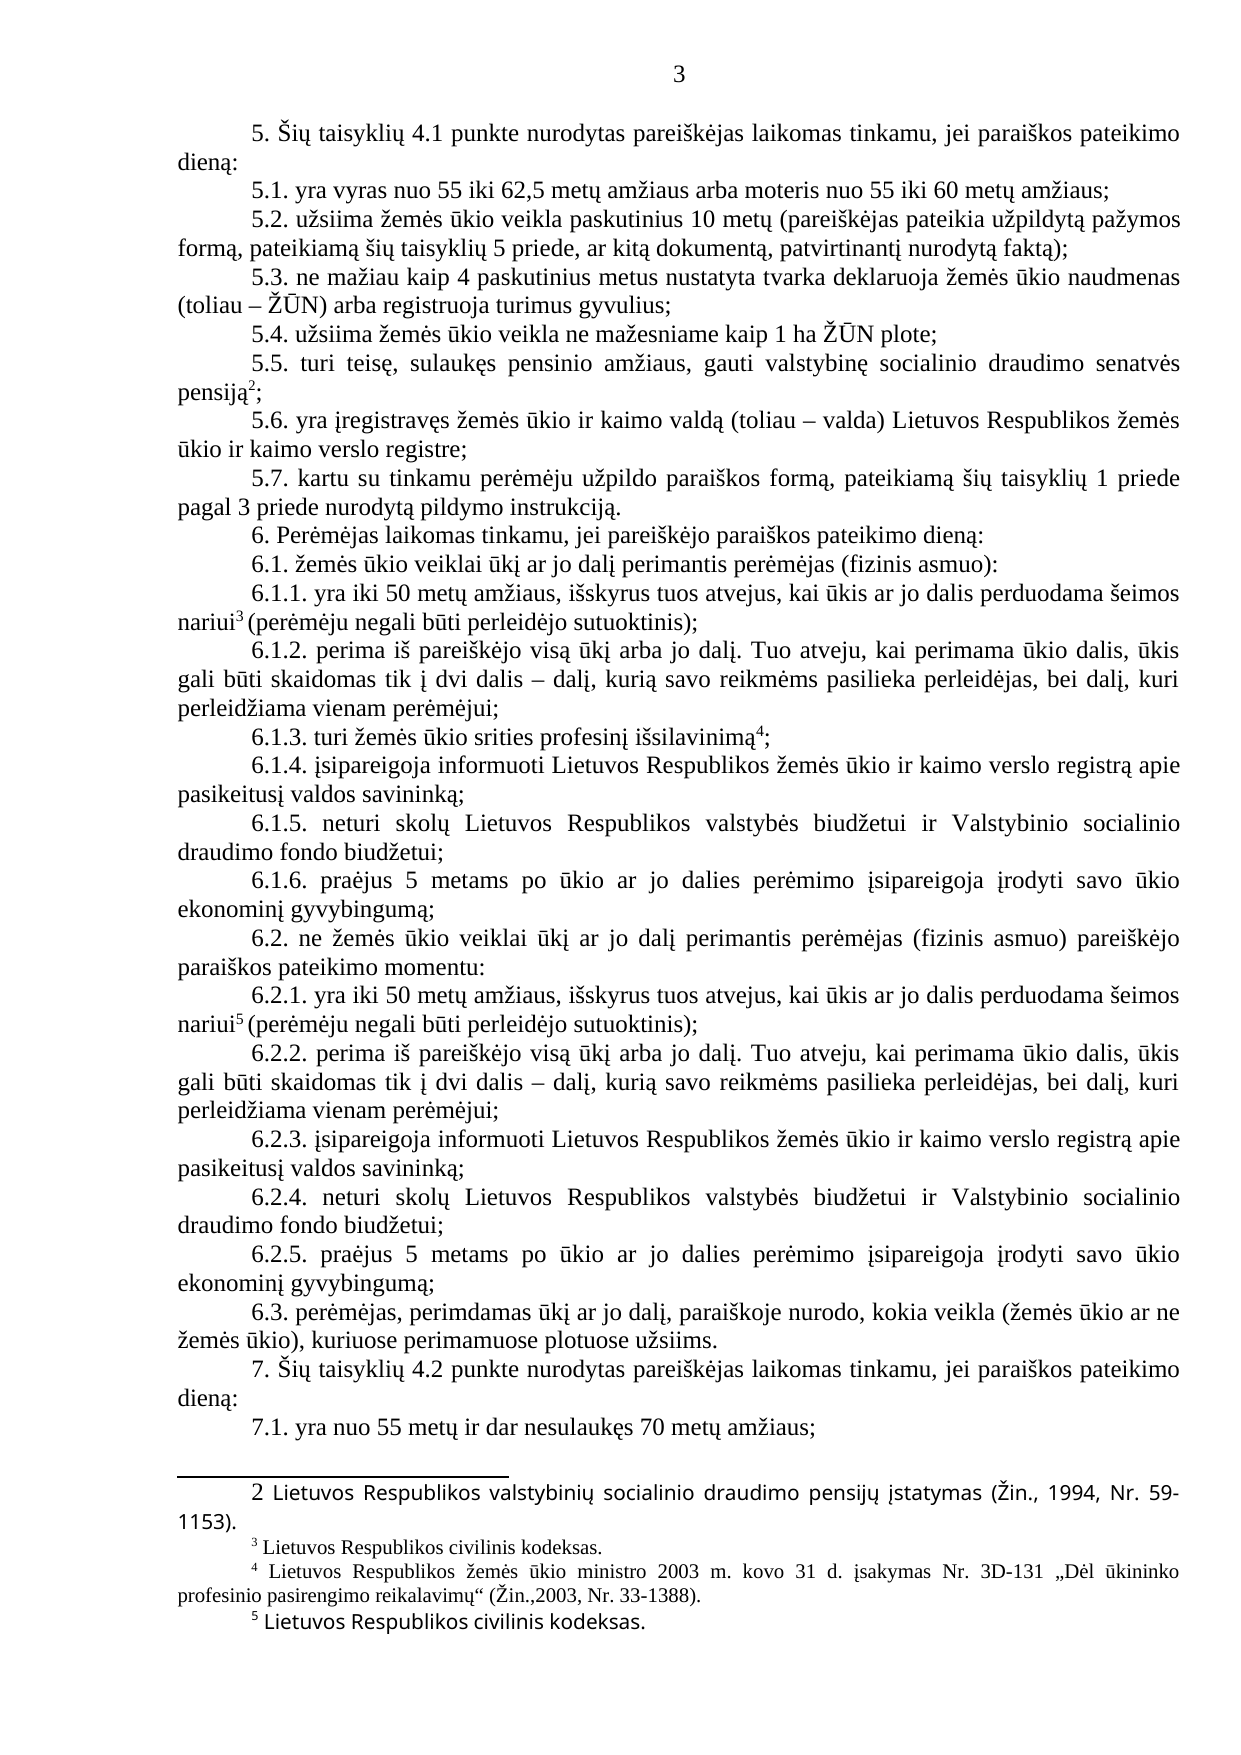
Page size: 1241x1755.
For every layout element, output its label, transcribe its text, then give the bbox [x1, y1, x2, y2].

text 5. Šių taisyklių 4.1 punkte nurodytas pareiškėjas laikomas tinkamu, jei paraiškos pateikimo dieną: [177, 118, 1181, 176]
text 6.3. perėmėjas, perimdamas ūkį ar jo dalį, paraiškoje nurodo, kokia veikla (žemės ūkio ar ne žemės ūkio), kuriuose perimamuose plotuose užsiims. [177, 1297, 1181, 1354]
text 5 Lietuvos Respublikos civilinis kodeksas. [177, 1607, 1181, 1636]
text 6.1.2. perima iš pareiškėjo visą ūkį arba jo dalį. Tuo atveju, kai perimama ūkio dalis, ūkis gali būti skaidomas tik į dvi dalis – dalį, kurią savo reikmėms pasilieka perleidėjas, bei dalį, kuri perleidžiama vienam perėmėjui; [177, 636, 1181, 722]
text 6.2.3. įsipareigoja informuoti Lietuvos Respublikos žemės ūkio ir kaimo verslo registrą apie pasikeitusį valdos savininką; [177, 1124, 1181, 1182]
text 5.7. kartu su tinkamu perėmėju užpildo paraiškos formą, pateikiamą šių taisyklių 1 priede pagal 3 priede nurodytą pildymo instrukciją. [177, 463, 1181, 521]
text 6.1.3. turi žemės ūkio srities profesinį išsilavinimą4; [177, 722, 1181, 751]
text 6.2.4. neturi skolų Lietuvos Respublikos valstybės biudžetui ir Valstybinio socialinio draudimo fondo biudžetui; [177, 1182, 1181, 1239]
text 6.1. žemės ūkio veiklai ūkį ar jo dalį perimantis perėmėjas (fizinis asmuo): [177, 549, 1181, 578]
text 6.2.1. yra iki 50 metų amžiaus, išskyrus tuos atvejus, kai ūkis ar jo dalis perduodama šeimos nariui5 (perėmėju negali būti perleidėjo sutuoktinis); [177, 981, 1181, 1038]
text 5.4. užsiima žemės ūkio veikla ne mažesniame kaip 1 ha ŽŪN plote; [177, 319, 1181, 348]
text 6.1.6. praėjus 5 metams po ūkio ar jo dalies perėmimo įsipareigoja įrodyti savo ūkio ekonominį gyvybingumą; [177, 866, 1181, 923]
text 7.1. yra nuo 55 metų ir dar nesulaukęs 70 metų amžiaus; [177, 1412, 1181, 1441]
text 5.3. ne mažiau kaip 4 paskutinius metus nustatyta tvarka deklaruoja žemės ūkio naudmenas (toliau – ŽŪN) arba registruoja turimus gyvulius; [177, 262, 1181, 319]
text Lietuvos Respublikos valstybinių socialinio draudimo pensijų įstatymas (Žin., 1994, Nr. 59-1153). [177, 1477, 1181, 1535]
text 5.6. yra įregistravęs žemės ūkio ir kaimo valdą (toliau – valda) Lietuvos Respublikos žemės ūkio ir kaimo verslo registre; [177, 406, 1181, 463]
text 6.1.1. yra iki 50 metų amžiaus, išskyrus tuos atvejus, kai ūkis ar jo dalis perduodama šeimos nariui3 (perėmėju negali būti perleidėjo sutuoktinis); [177, 578, 1181, 636]
text 5.1. yra vyras nuo 55 iki 62,5 metų amžiaus arba moteris nuo 55 iki 60 metų amžiaus; [177, 176, 1181, 204]
text 5.2. užsiima žemės ūkio veikla paskutinius 10 metų (pareiškėjas pateikia užpildytą pažymos formą, pateikiamą šių taisyklių 5 priede, ar kitą dokumentą, patvirtinantį nurodytą faktą); [177, 204, 1181, 262]
text 4 Lietuvos Respublikos žemės ūkio ministro 2003 m. kovo 31 d. įsakymas Nr. 3D-131 „Dėl ūkininko profesinio pasirengimo reikalavimų“ (Žin.,2003, Nr. 33-1388). [177, 1559, 1181, 1607]
text 6.2. ne žemės ūkio veiklai ūkį ar jo dalį perimantis perėmėjas (fizinis asmuo) pareiškėjo paraiškos pateikimo momentu: [177, 923, 1181, 981]
text 5.5. turi teisę, sulaukęs pensinio amžiaus, gauti valstybinę socialinio draudimo senatvės pensiją; [177, 348, 1181, 406]
text 6.2.5. praėjus 5 metams po ūkio ar jo dalies perėmimo įsipareigoja įrodyti savo ūkio ekonominį gyvybingumą; [177, 1239, 1181, 1297]
text 6.1.4. įsipareigoja informuoti Lietuvos Respublikos žemės ūkio ir kaimo verslo registrą apie pasikeitusį valdos savininką; [177, 751, 1181, 808]
text 7. Šių taisyklių 4.2 punkte nurodytas pareiškėjas laikomas tinkamu, jei paraiškos pateikimo dieną: [177, 1354, 1181, 1412]
text 3 Lietuvos Respublikos civilinis kodeksas. [177, 1535, 1181, 1559]
text 6.1.5. neturi skolų Lietuvos Respublikos valstybės biudžetui ir Valstybinio socialinio draudimo fondo biudžetui; [177, 808, 1181, 866]
text 6. Perėmėjas laikomas tinkamu, jei pareiškėjo paraiškos pateikimo dieną: [177, 521, 1181, 549]
text 6.2.2. perima iš pareiškėjo visą ūkį arba jo dalį. Tuo atveju, kai perimama ūkio dalis, ūkis gali būti skaidomas tik į dvi dalis – dalį, kurią savo reikmėms pasilieka perleidėjas, bei dalį, kuri perleidžiama vienam perėmėjui; [177, 1038, 1181, 1124]
